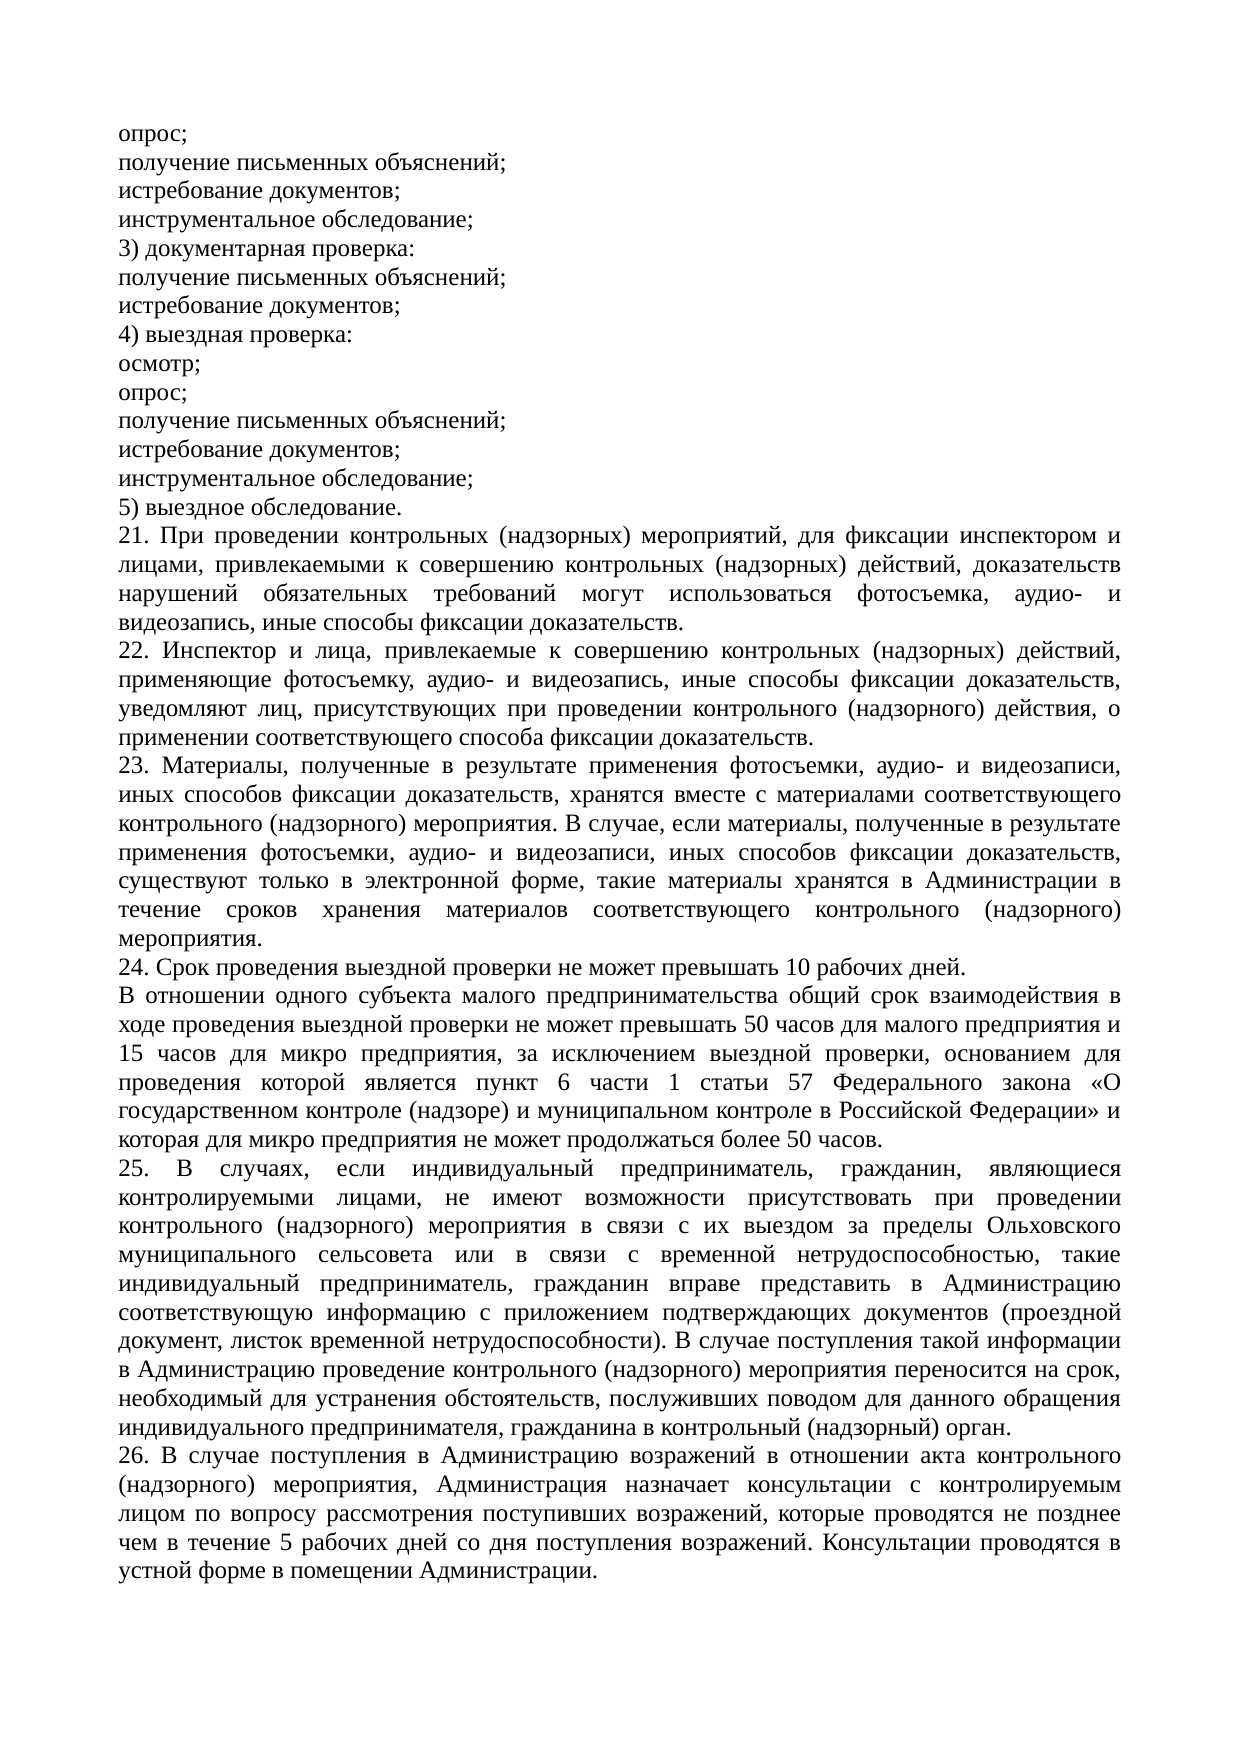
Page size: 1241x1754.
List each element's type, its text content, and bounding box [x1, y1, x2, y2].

text 22. Инспектор и лица, привлекаемые к совершению контрольных (надзорных) действий, применяющие фотосъемку, аудио- и видеозапись, иные способы фиксации доказательств, уведомляют лиц, присутствующих при проведении контрольного (надзорного) действия, о применении соответствующего способа фиксации доказательств. [118, 636, 1122, 751]
text 23. Материалы, полученные в результате применения фотосъемки, аудио- и видеозаписи, иных способов фиксации доказательств, хранятся вместе с материалами соответствующего контрольного (надзорного) мероприятия. В случае, если материалы, полученные в результате применения фотосъемки, аудио- и видеозаписи, иных способов фиксации доказательств, существуют только в электронной форме, такие материалы хранятся в Администрации в течение сроков хранения материалов соответствующего контрольного (надзорного) мероприятия. [118, 751, 1122, 952]
text В отношении одного субъекта малого предпринимательства общий срок взаимодействия в ходе проведения выездной проверки не может превышать 50 часов для малого предприятия и 15 часов для микро предприятия, за исключением выездной проверки, основанием для проведения которой является пункт 6 части 1 статьи 57 Федерального закона «О государственном контроле (надзоре) и муниципальном контроле в Российской Федерации» и которая для микро предприятия не может продолжаться более 50 часов. [118, 981, 1122, 1153]
text 25. В случаях, если индивидуальный предприниматель, гражданин, являющиеся контролируемыми лицами, не имеют возможности присутствовать при проведении контрольного (надзорного) мероприятия в связи с их выездом за пределы Ольховского муниципального сельсовета или в связи с временной нетрудоспособностью, такие индивидуальный предприниматель, гражданин вправе представить в Администрацию соответствующую информацию с приложением подтверждающих документов (проездной документ, листок временной нетрудоспособности). В случае поступления такой информации в Администрацию проведение контрольного (надзорного) мероприятия переносится на срок, необходимый для устранения обстоятельств, послуживших поводом для данного обращения индивидуального предпринимателя, гражданина в контрольный (надзорный) орган. [118, 1153, 1122, 1441]
text истребование документов; [118, 434, 1122, 463]
text инструментальное обследование; [118, 204, 1122, 233]
text осмотр; [118, 348, 1122, 377]
text получение письменных объяснений; [118, 262, 1122, 291]
text истребование документов; [118, 291, 1122, 319]
text получение письменных объяснений; [118, 406, 1122, 434]
text 5) выездное обследование. [118, 492, 1122, 521]
text истребование документов; [118, 176, 1122, 204]
text 3) документарная проверка: [118, 233, 1122, 262]
text 26. В случае поступления в Администрацию возражений в отношении акта контрольного (надзорного) мероприятия, Администрация назначает консультации с контролируемым лицом по вопросу рассмотрения поступивших возражений, которые проводятся не позднее чем в течение 5 рабочих дней со дня поступления возражений. Консультации проводятся в устной форме в помещении Администрации. [118, 1441, 1122, 1584]
text инструментальное обследование; [118, 463, 1122, 492]
text опрос; [118, 377, 1122, 406]
text 21. При проведении контрольных (надзорных) мероприятий, для фиксации инспектором и лицами, привлекаемыми к совершению контрольных (надзорных) действий, доказательств нарушений обязательных требований могут использоваться фотосъемка, аудио- и видеозапись, иные способы фиксации доказательств. [118, 521, 1122, 636]
text 24. Срок проведения выездной проверки не может превышать 10 рабочих дней. [118, 952, 1122, 981]
text опрос; [118, 118, 1122, 147]
text получение письменных объяснений; [118, 147, 1122, 176]
text 4) выездная проверка: [118, 319, 1122, 348]
